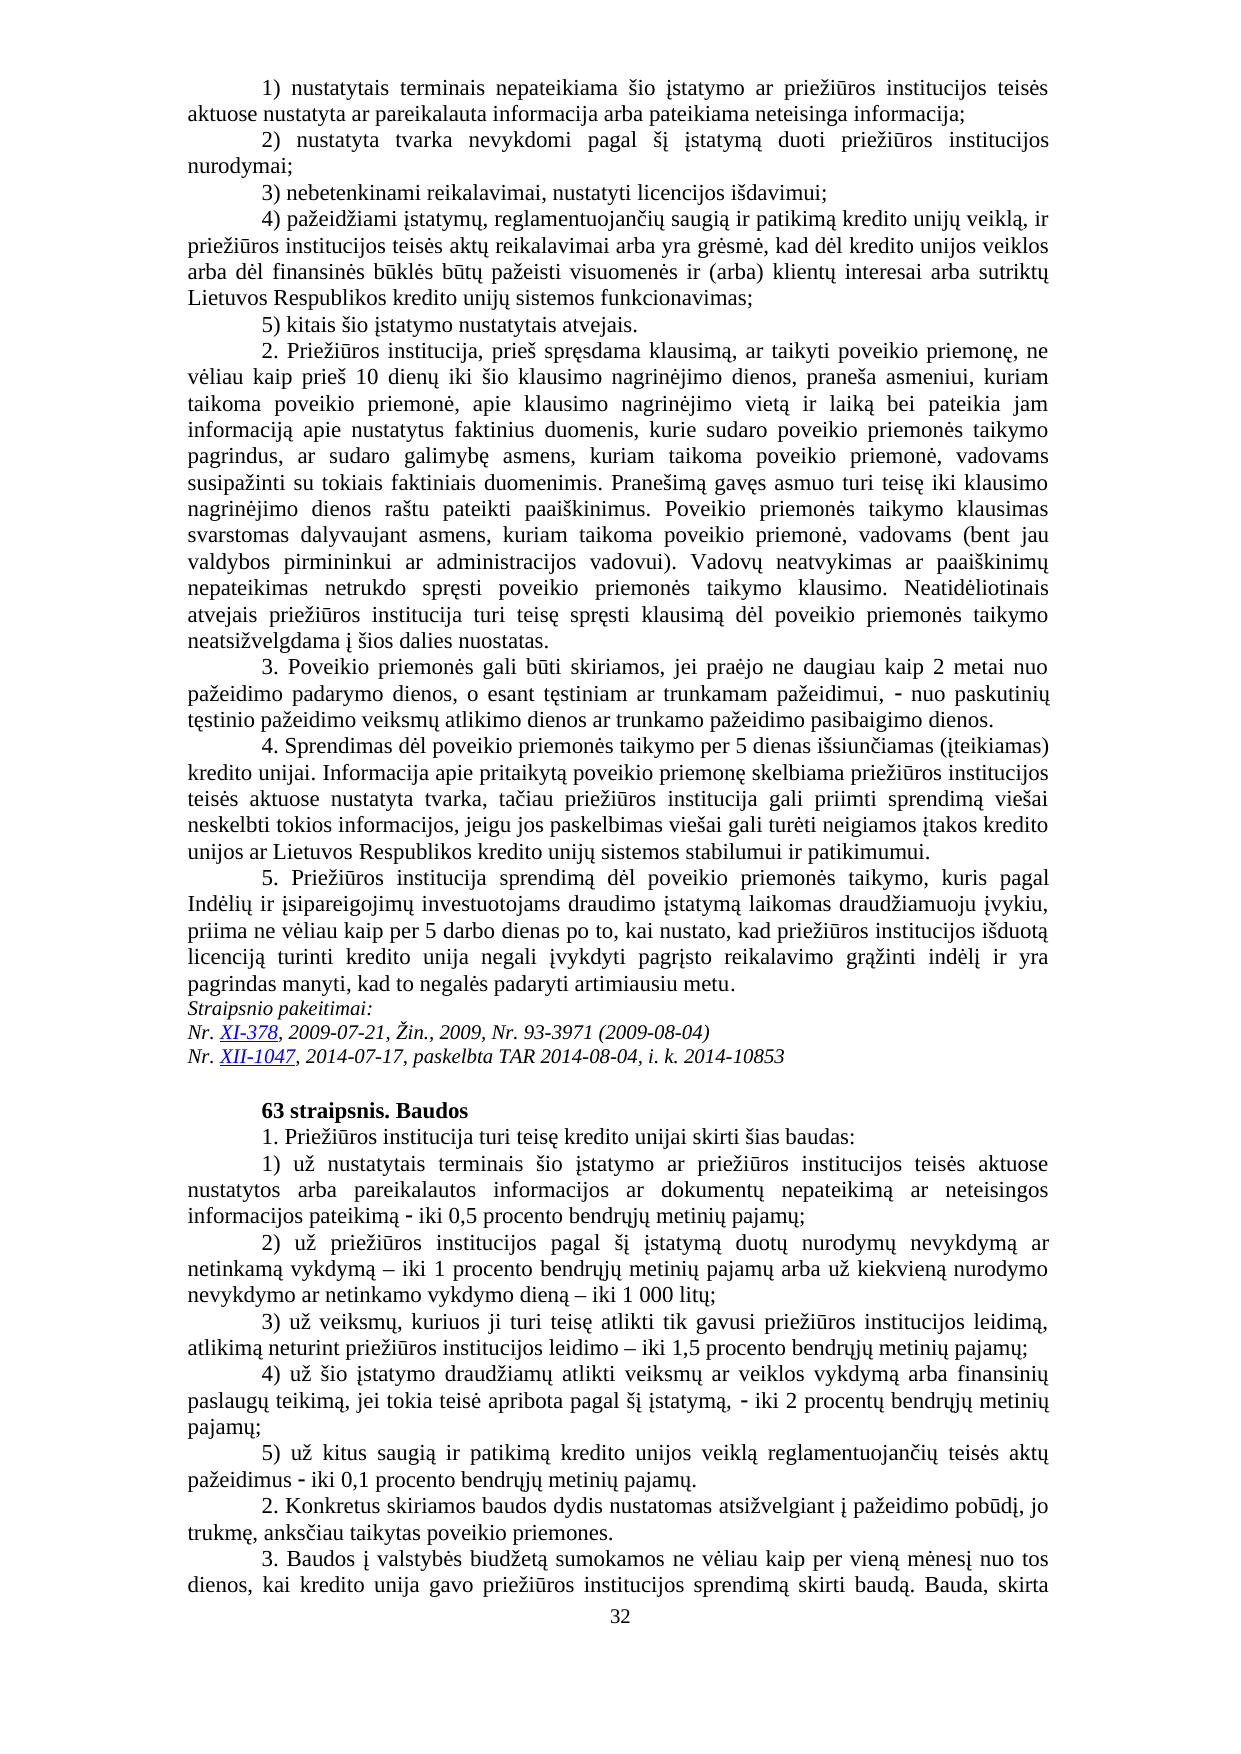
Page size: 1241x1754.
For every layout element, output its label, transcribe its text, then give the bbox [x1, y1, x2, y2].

text 1) nustatytais terminais nepateikiama šio įstatymo ar priežiūros institucijos teisės aktuose nustatyta ar pareikalauta informacija arba pateikiama neteisinga informacija; [187, 73, 1050, 126]
text 1. Priežiūros institucija turi teisę kredito unijai skirti šias baudas: [187, 1123, 1050, 1149]
text 3. Baudos į valstybės biudžetą sumokamos ne vėliau kaip per vieną mėnesį nuo tos dienos, kai kredito unija gavo priežiūros institucijos sprendimą skirti baudą. Bauda, skirta [187, 1545, 1050, 1598]
text 63 straipsnis. Baudos [187, 1097, 1050, 1123]
text 4) už šio įstatymo draudžiamų atlikti veiksmų ar veiklos vykdymą arba finansinių paslaugų teikimą, jei tokia teisė apribota pagal šį įstatymą,  iki 2 procentų bendrųjų metinių pajamų; [187, 1360, 1050, 1439]
text 2. Priežiūros institucija, prieš spręsdama klausimą, ar taikyti poveikio priemonę, ne vėliau kaip prieš 10 dienų iki šio klausimo nagrinėjimo dienos, praneša asmeniui, kuriam taikoma poveikio priemonė, apie klausimo nagrinėjimo vietą ir laiką bei pateikia jam informaciją apie nustatytus faktinius duomenis, kurie sudaro poveikio priemonės taikymo pagrindus, ar sudaro galimybę asmens, kuriam taikoma poveikio priemonė, vadovams susipažinti su tokiais faktiniais duomenimis. Pranešimą gavęs asmuo turi teisę iki klausimo nagrinėjimo dienos raštu pateikti paaiškinimus. Poveikio priemonės taikymo klausimas svarstomas dalyvaujant asmens, kuriam taikoma poveikio priemonė, vadovams (bent jau valdybos pirmininkui ar administracijos vadovui). Vadovų neatvykimas ar paaiškinimų nepateikimas netrukdo spręsti poveikio priemonės taikymo klausimo. Neatidėliotinais atvejais priežiūros institucija turi teisę spręsti klausimą dėl poveikio priemonės taikymo neatsižvelgdama į šios dalies nuostatas. [187, 337, 1050, 653]
text 1) už nustatytais terminais šio įstatymo ar priežiūros institucijos teisės aktuose nustatytos arba pareikalautos informacijos ar dokumentų nepateikimą ar neteisingos informacijos pateikimą  iki 0,5 procento bendrųjų metinių pajamų; [187, 1149, 1050, 1229]
text 2. Konkretus skiriamos baudos dydis nustatomas atsižvelgiant į pažeidimo pobūdį, jo trukmę, anksčiau taikytas poveikio priemones. [187, 1492, 1050, 1545]
text 5) už kitus saugią ir patikimą kredito unijos veiklą reglamentuojančių teisės aktų pažeidimus  iki 0,1 procento bendrųjų metinių pajamų. [187, 1439, 1050, 1492]
text 4. Sprendimas dėl poveikio priemonės taikymo per 5 dienas išsiunčiamas (įteikiamas) kredito unijai. Informacija apie pritaikytą poveikio priemonę skelbiama priežiūros institucijos teisės aktuose nustatyta tvarka, tačiau priežiūros institucija gali priimti sprendimą viešai neskelbti tokios informacijos, jeigu jos paskelbimas viešai gali turėti neigiamos įtakos kredito unijos ar Lietuvos Respublikos kredito unijų sistemos stabilumui ir patikimumui. [187, 732, 1050, 864]
text 3) už veiksmų, kuriuos ji turi teisę atlikti tik gavusi priežiūros institucijos leidimą, atlikimą neturint priežiūros institucijos leidimo – iki 1,5 procento bendrųjų metinių pajamų; [187, 1308, 1050, 1360]
text 3) nebetenkinami reikalavimai, nustatyti licencijos išdavimui; [187, 179, 1050, 205]
text 2) nustatyta tvarka nevykdomi pagal šį įstatymą duoti priežiūros institucijos nurodymai; [187, 126, 1050, 179]
text Straipsnio pakeitimai: [187, 996, 1050, 1020]
text Nr. XI-378, 2009-07-21, Žin., 2009, Nr. 93-3971 (2009-08-04) [187, 1020, 1050, 1044]
text 4) pažeidžiami įstatymų, reglamentuojančių saugią ir patikimą kredito unijų veiklą, ir priežiūros institucijos teisės aktų reikalavimai arba yra grėsmė, kad dėl kredito unijos veiklos arba dėl finansinės būklės būtų pažeisti visuomenės ir (arba) klientų interesai arba sutriktų Lietuvos Respublikos kredito unijų sistemos funkcionavimas; [187, 205, 1050, 311]
text 5. Priežiūros institucija sprendimą dėl poveikio priemonės taikymo, kuris pagal Indėlių ir įsipareigojimų investuotojams draudimo įstatymą laikomas draudžiamuoju įvykiu, priima ne vėliau kaip per 5 darbo dienas po to, kai nustato, kad priežiūros institucijos išduotą licenciją turinti kredito unija negali įvykdyti pagrįsto reikalavimo grąžinti indėlį ir yra pagrindas manyti, kad to negalės padaryti artimiausiu metu. [187, 864, 1050, 996]
text 3. Poveikio priemonės gali būti skiriamos, jei praėjo ne daugiau kaip 2 metai nuo pažeidimo padarymo dienos, o esant tęstiniam ar trunkamam pažeidimui,  nuo paskutinių tęstinio pažeidimo veiksmų atlikimo dienos ar trunkamo pažeidimo pasibaigimo dienos. [187, 653, 1050, 732]
text 5) kitais šio įstatymo nustatytais atvejais. [187, 311, 1050, 337]
text 2) už priežiūros institucijos pagal šį įstatymą duotų nurodymų nevykdymą ar netinkamą vykdymą – iki 1 procento bendrųjų metinių pajamų arba už kiekvieną nurodymo nevykdymo ar netinkamo vykdymo dieną – iki 1 000 litų; [187, 1229, 1050, 1308]
text Nr. XII-1047, 2014-07-17, paskelbta TAR 2014-08-04, i. k. 2014-10853 [187, 1044, 1050, 1068]
